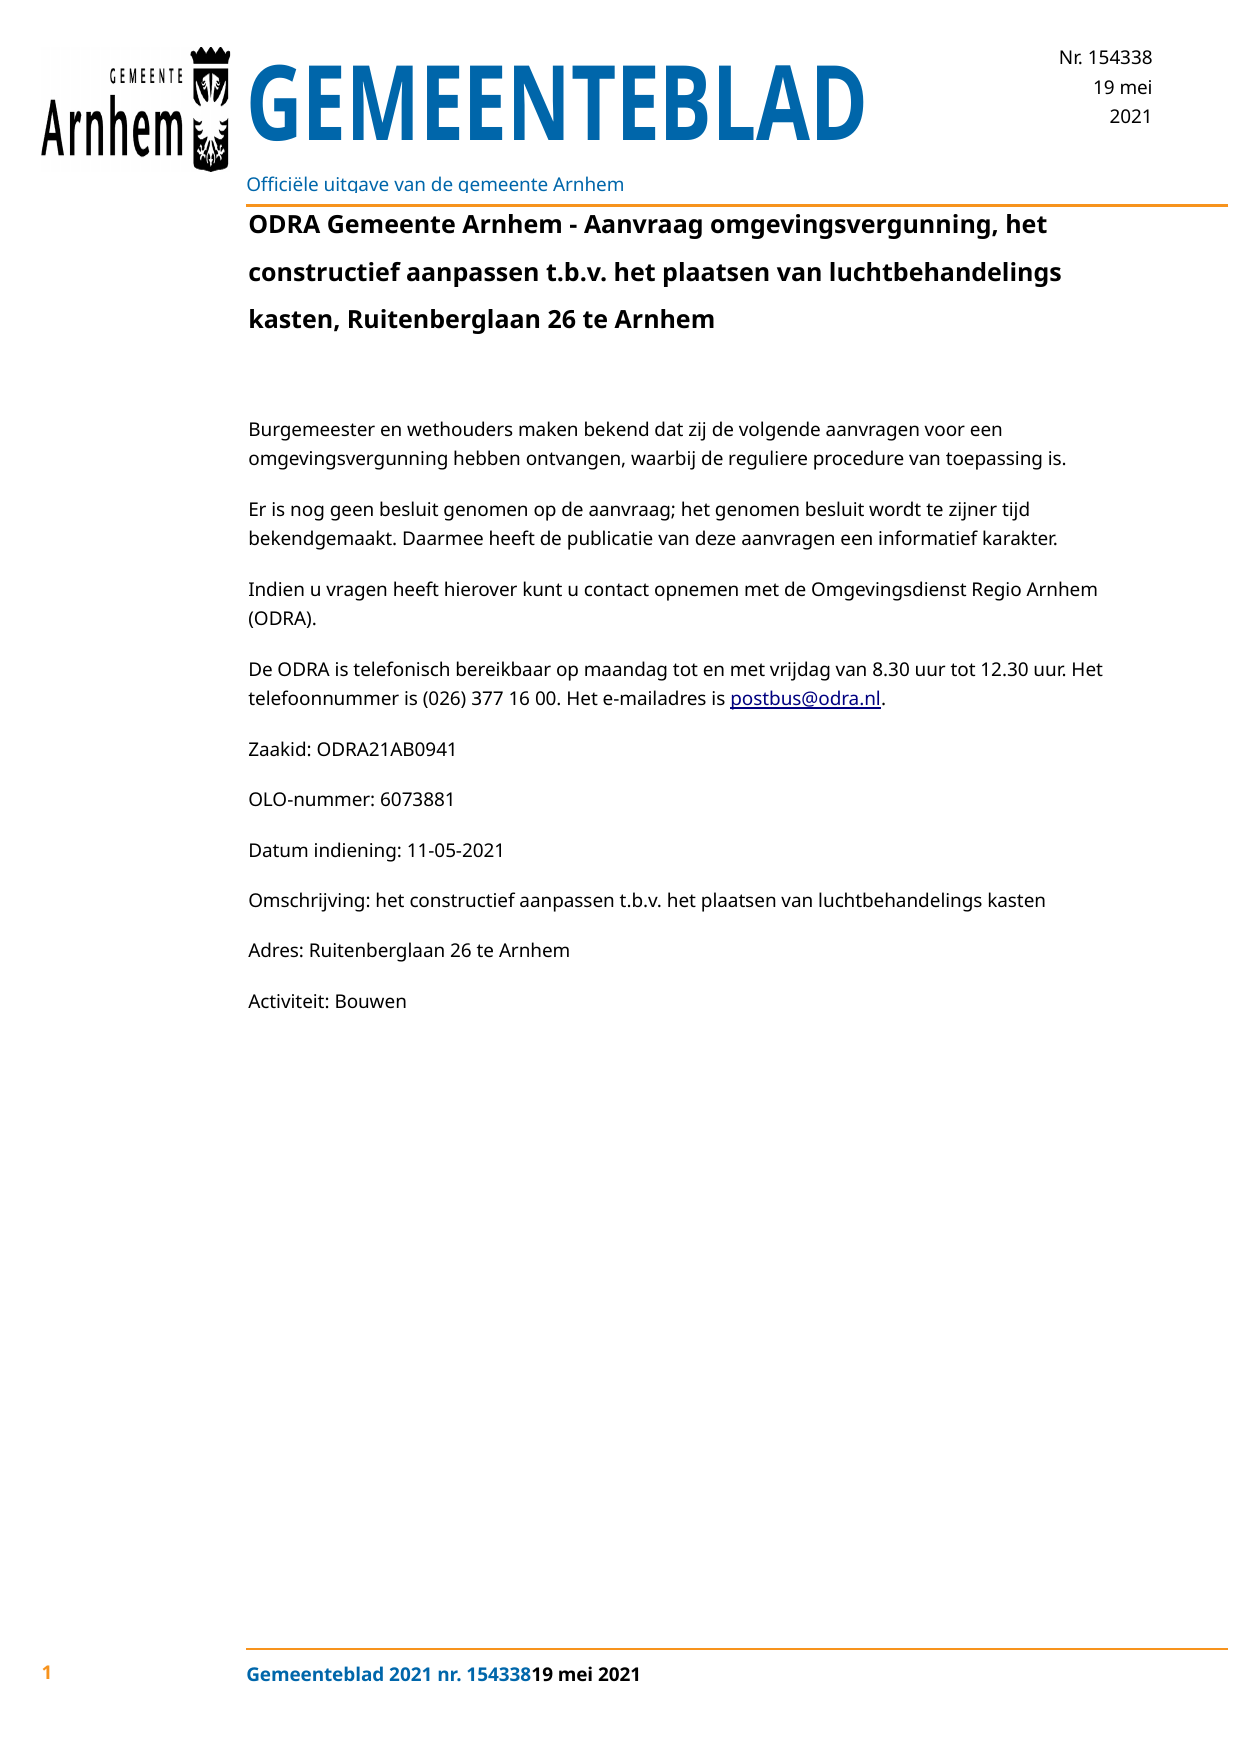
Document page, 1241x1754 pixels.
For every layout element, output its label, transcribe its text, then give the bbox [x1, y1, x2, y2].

text Omschrijving: het constructief aanpassen t.b.v. het plaatsen van luchtbehandelings kasten [248, 887, 1152, 913]
text ODRA Gemeente Arnhem - Aanvraag omgevingsvergunning, het constructief aanpassen t.b.v. het plaatsen van luchtbehandelings kasten, Ruitenberglaan 26 te Arnhem [248, 207, 1152, 336]
text Datum indiening: 11-05-2021 [248, 837, 1152, 862]
picture [41, 47, 231, 172]
text Adres: Ruitenberglaan 26 te Arnhem [248, 938, 1152, 963]
text OLO-nummer: 6073881 [248, 786, 1152, 812]
text Zaakid: ODRA21AB0941 [248, 736, 1152, 762]
text Activiteit: Bouwen [248, 988, 1152, 1014]
text Er is nog geen besluit genomen op de aanvraag; het genomen besluit wordt te zijner tijd bekendgemaakt. Daarmee heeft de publicatie van deze aanvragen een informatief karakter. [248, 496, 1152, 551]
text De ODRA is telefonisch bereikbaar op maandag tot en met vrijdag van 8.30 uur tot 12.30 uur. Het telefoonnummer is (026) 377 16 00. Het e-mailadres is postbus@odra.nl. [248, 656, 1152, 711]
text Burgemeester en wethouders maken bekend dat zij de volgende aanvragen voor een omgevingsvergunning hebben ontvangen, waarbij de reguliere procedure van toepassing is. [248, 416, 1152, 471]
text Indien u vragen heeft hierover kunt u contact opnemen met de Omgevingsdienst Regio Arnhem (ODRA). [248, 576, 1152, 631]
